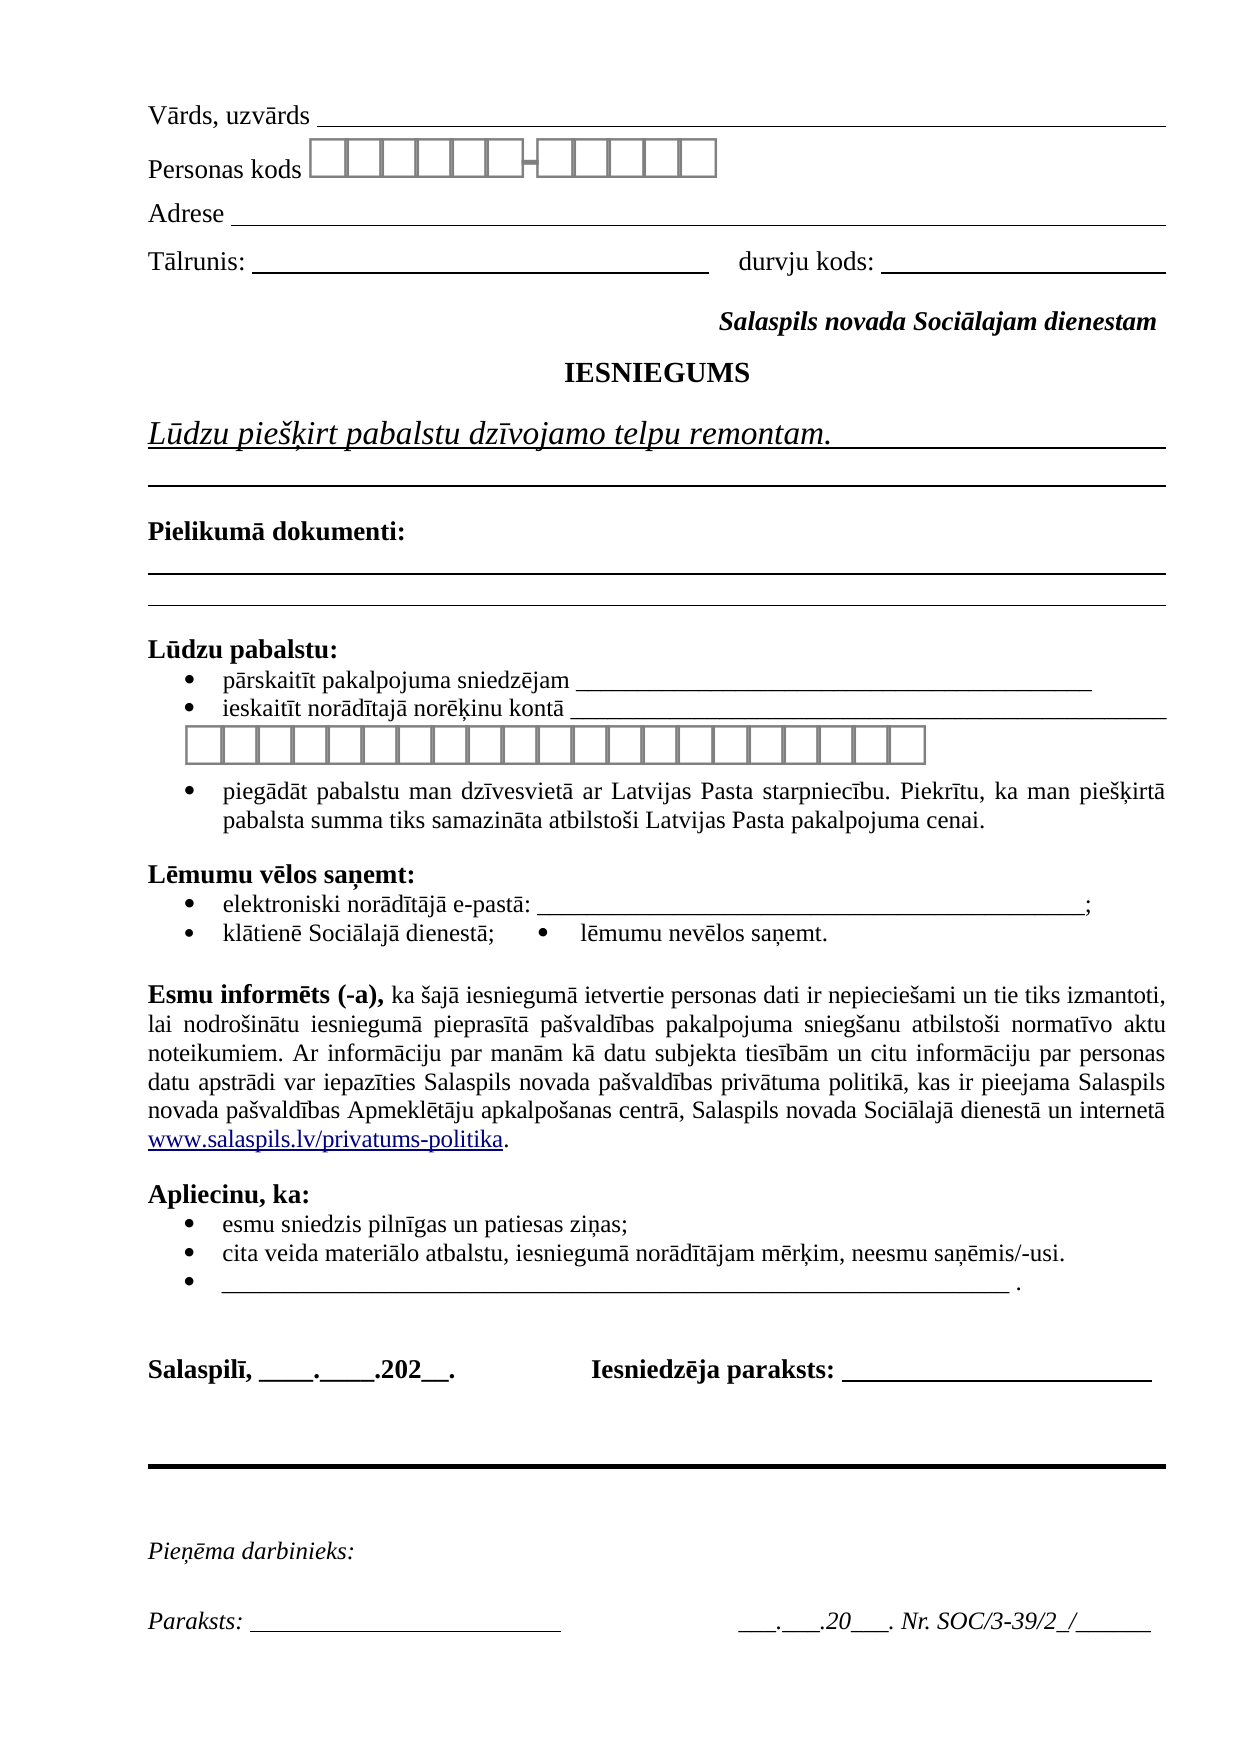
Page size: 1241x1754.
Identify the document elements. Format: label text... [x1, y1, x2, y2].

text □□□□□□□□□□□□□□□□□□□□□ [185, 722, 1166, 776]
text Lūdzu pabalstu: [148, 634, 1166, 665]
list pārskaitīt pakalpojuma sniedzējam [185, 665, 1166, 693]
text Salaspils novada Sociālajam dienestam [148, 305, 1166, 336]
text [979, 11, 1179, 68]
text Esmu informēts (-a), ka šajā iesniegumā ietvertie personas dati ir nepieciešami un tie tiks izmantoti, lai nodrošinātu iesniegumā pieprasītā pašvaldības pakalpojuma sniegšanu atbilstoši normatīvo aktu noteikumiem. Ar informāciju par manām kā datu subjekta tiesībām un citu informāciju par personas datu apstrādi var iepazīties Salaspils novada pašvaldības privātuma politikā, kas ir pieejama Salaspils novada pašvaldības Apmeklētāju apkalpošanas centrā, Salaspils novada Sociālajā dienestā un internetā www.salaspils.lv/privatums-politika. [148, 978, 1166, 1153]
text Paraksts: ___.___.20___. Nr. SOC/3-39/2_/______ [148, 1606, 1166, 1634]
text Personas kods □□□□□□-□□□□□ [148, 130, 1166, 191]
list piegādāt pabalstu man dzīvesvietā ar Latvijas Pasta starpniecību. Piekrītu, ka man piešķirtā pabalsta summa tiks samazināta atbilstoši Latvijas Pasta pakalpojuma cenai. [185, 776, 1166, 833]
list elektroniski norādītājā e-pastā: ; [185, 889, 1166, 918]
list _______________________________________________________________ . [185, 1267, 1166, 1296]
list cita veida materiālo atbalstu, iesniegumā norādītājam mērķim, neesmu saņēmis/-usi. [185, 1238, 1166, 1267]
list esmu sniedzis pilnīgas un patiesas ziņas; [185, 1209, 1166, 1238]
text Adrese [148, 197, 1166, 229]
text Tālrunis: durvju kods: [148, 245, 1166, 276]
text Pielikumā dokumenti: [148, 515, 1166, 546]
text 25. pielikums [994, 19, 1164, 47]
text Apliecinu, ka: [148, 1178, 1166, 1209]
text Lūdzu piešķirt pabalstu dzīvojamo telpu remontam. [148, 413, 1166, 447]
text Pieņēma darbinieks: [148, 1536, 1166, 1564]
list klātienē Sociālajā dienestā;  lēmumu nevēlos saņemt. [185, 918, 1166, 947]
text Vārds, uzvārds [148, 99, 1166, 130]
text IESNIEGUMS [148, 356, 1166, 389]
text Salaspilī, ____.____.202__. Iesniedzēja paraksts: [148, 1353, 1166, 1384]
list ieskaitīt norādītajā norēķinu kontā [185, 693, 1166, 722]
text Lēmumu vēlos saņemt: [148, 858, 1166, 889]
